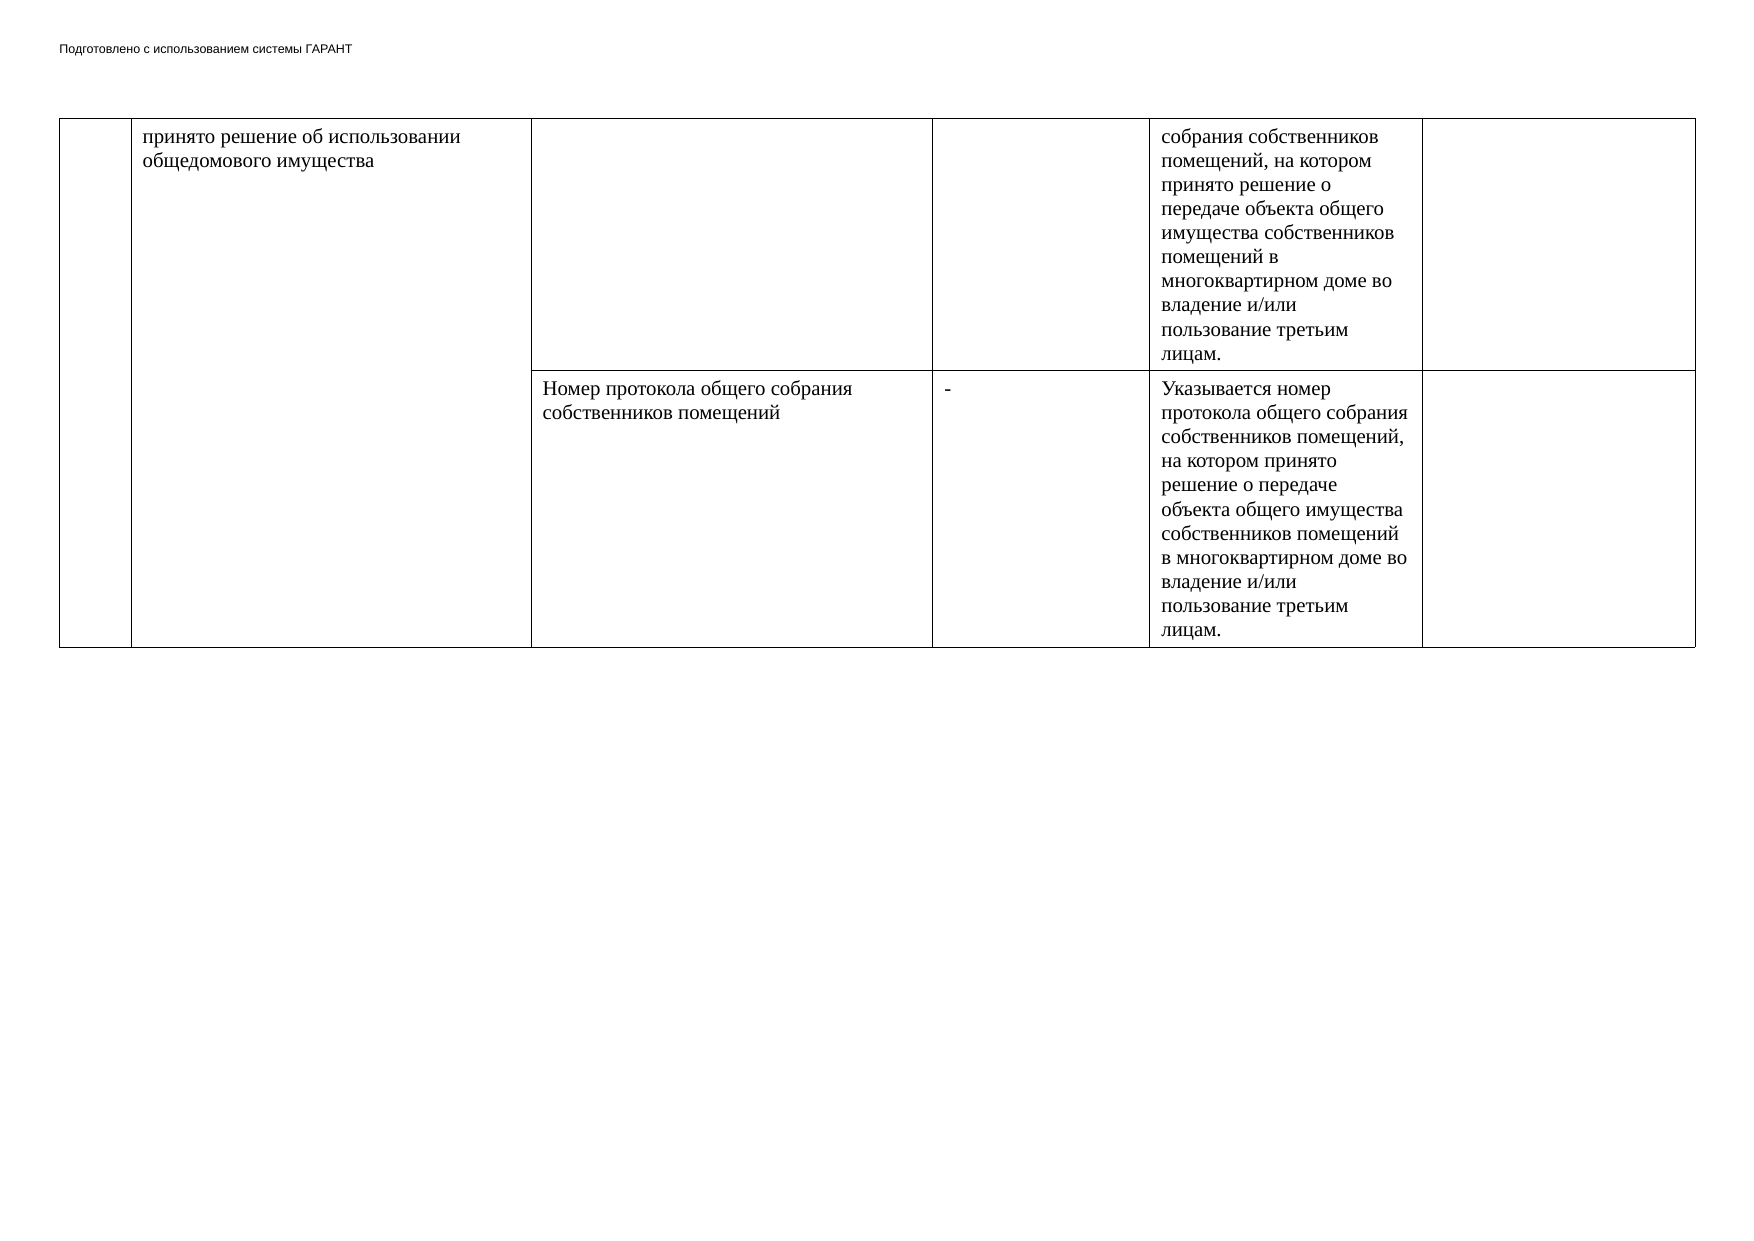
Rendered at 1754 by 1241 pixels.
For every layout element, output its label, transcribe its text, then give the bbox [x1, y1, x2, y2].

table_cell - [933, 371, 1149, 647]
table_cell [1423, 119, 1695, 370]
table_cell - [933, 119, 1149, 370]
table_cell собрания собственников помещений, на котором принято решение о передаче объекта общего имущества собственников помещений в многоквартирном доме во владение и/или пользование третьим лицам. [1150, 119, 1422, 370]
table_cell [60, 119, 131, 647]
table_cell Указывается номер протокола общего собрания собственников помещений, на котором принято решение о передаче объекта общего имущества собственников помещений в многоквартирном доме во владение и/или пользование третьим лицам. [1150, 371, 1422, 647]
table_cell Номер протокола общего собрания собственников помещений [532, 371, 932, 647]
table_cell [1423, 371, 1695, 647]
table_cell [532, 119, 932, 370]
table_cell принято решение об использовании общедомового имущества [132, 119, 531, 647]
